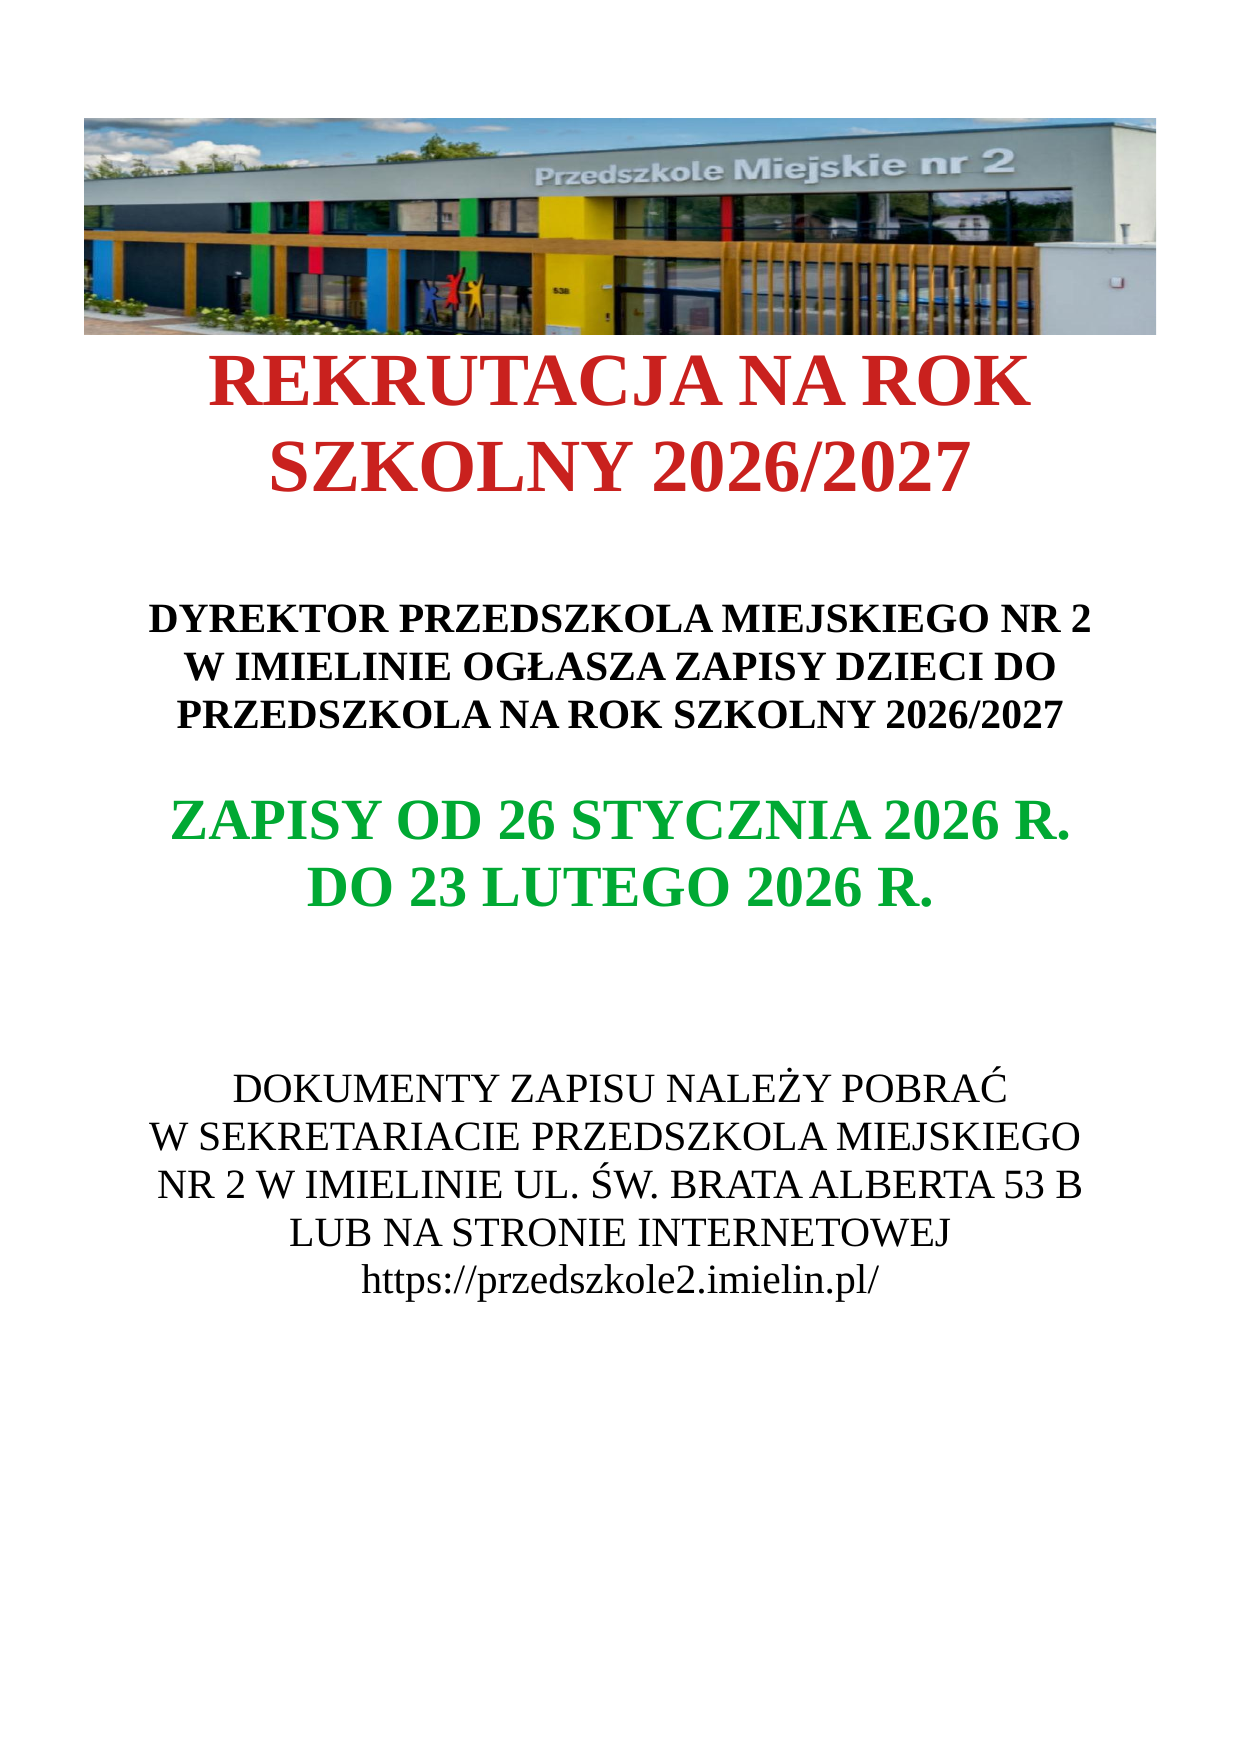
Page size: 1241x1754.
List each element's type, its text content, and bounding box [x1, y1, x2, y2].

text REKRUTACJA NA ROK SZKOLNY 2026/2027 [118, 335, 1122, 507]
picture [84, 118, 1157, 335]
text NR 2 W IMIELINIE UL. ŚW. BRATA ALBERTA 53 B LUB NA STRONIE INTERNETOWEJ https://przedszkole2.imielin.pl/ [118, 1159, 1122, 1303]
text DYREKTOR PRZEDSZKOLA MIEJSKIEGO NR 2 W IMIELINIE OGŁASZA ZAPISY DZIECI DO PRZEDSZKOLA NA ROK SZKOLNY 2026/2027 [118, 594, 1122, 737]
text DOKUMENTY ZAPISU NALEŻY POBRAĆ W SEKRETARIACIE PRZEDSZKOLA MIEJSKIEGO [118, 1063, 1122, 1159]
text ZAPISY OD 26 STYCZNIA 2026 R. DO 23 LUTEGO 2026 R. [118, 785, 1122, 919]
